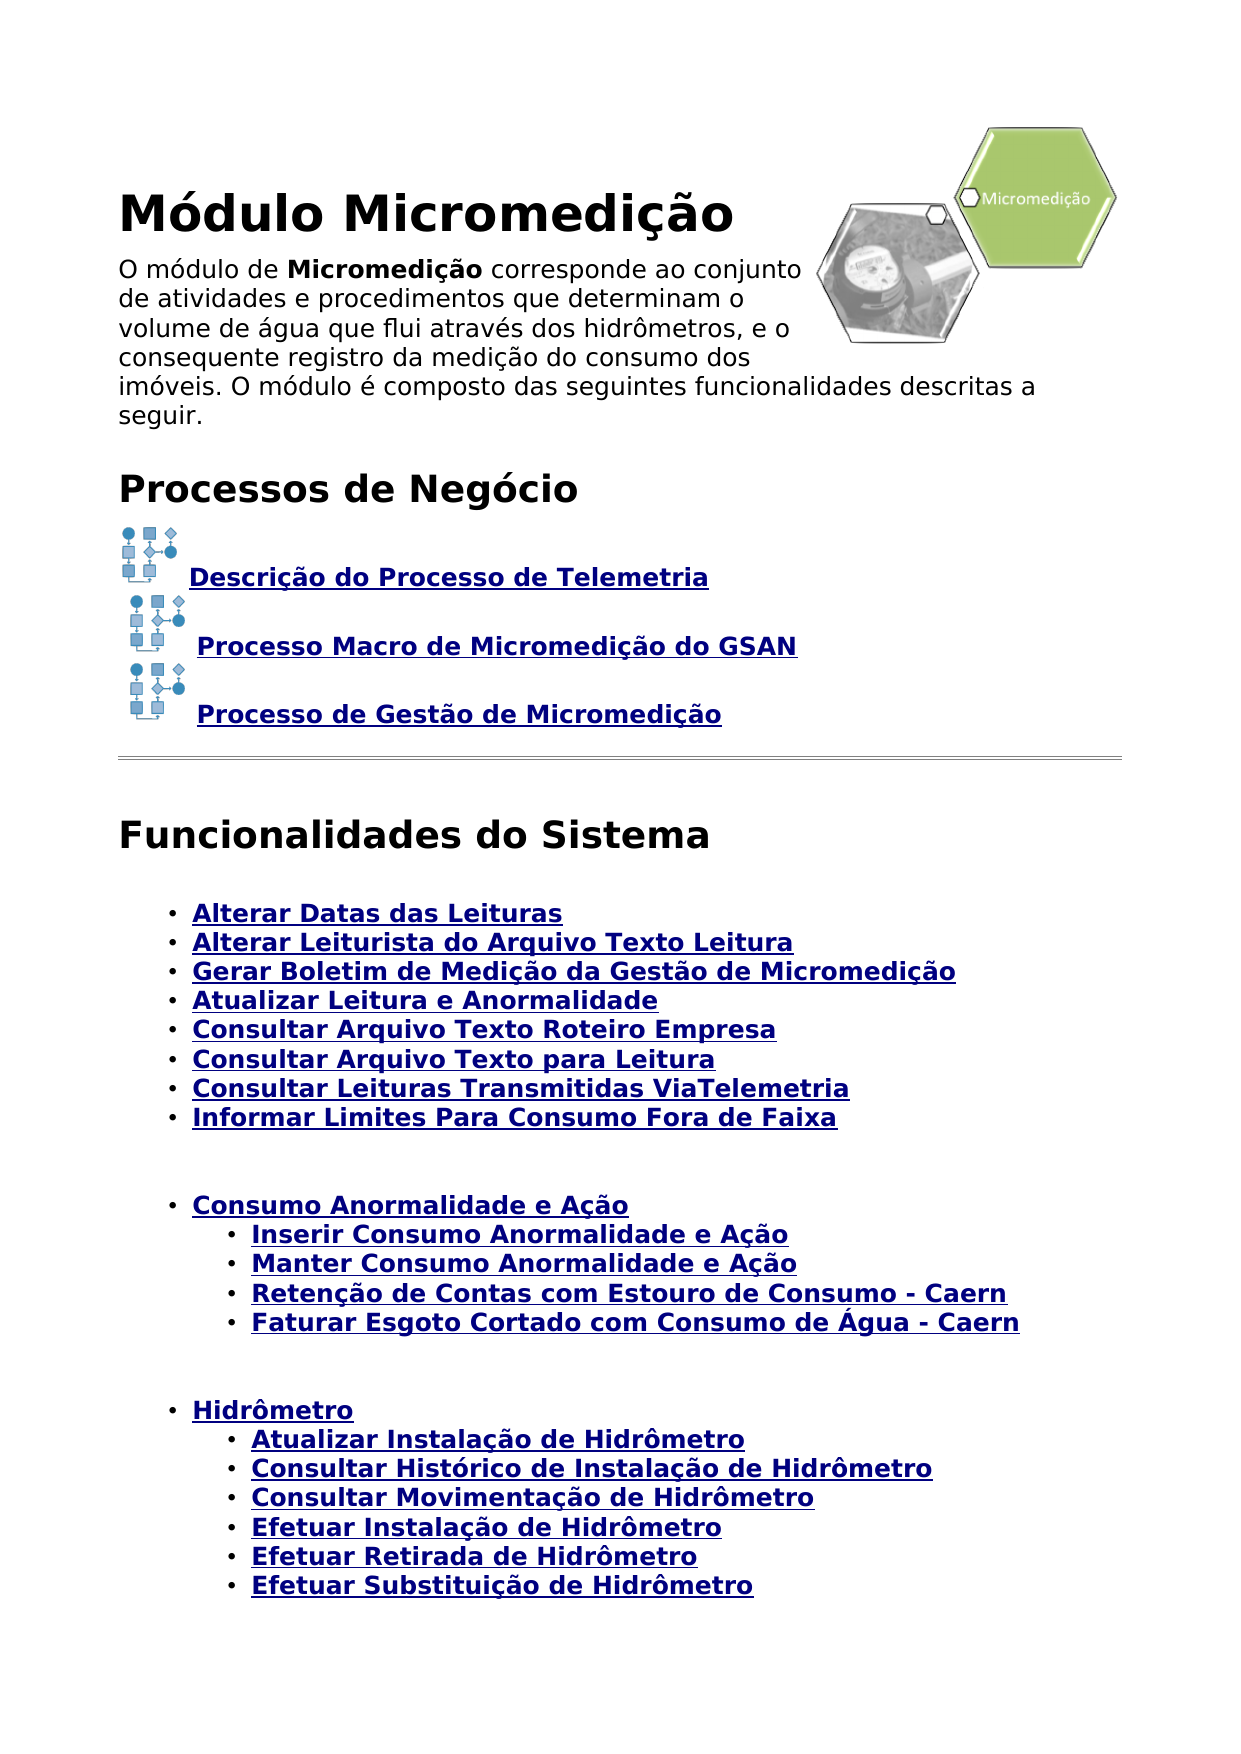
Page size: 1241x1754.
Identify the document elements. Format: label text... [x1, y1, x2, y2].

list Consumo Anormalidade e Ação [177, 1191, 1122, 1220]
subtitle Módulo Micromedição [118, 185, 809, 243]
list Consultar Movimentação de Hidrômetro [236, 1483, 1122, 1513]
subtitle Processos de Negócio [118, 468, 1122, 512]
list Consultar Leituras Transmitidas ViaTelemetria [177, 1074, 1122, 1103]
text O módulo de Micromedição corresponde ao conjunto de atividades e procedimentos que determinam o volume de água que flui através dos hidrômetros, e o consequente registro da medição do consumo dos imóveis. O módulo é composto das seguintes funcionalidades descritas a seguir. [118, 256, 1122, 431]
picture [118, 524, 181, 587]
list Atualizar Leitura e Anormalidade [177, 986, 1122, 1016]
subtitle Funcionalidades do Sistema [118, 813, 1122, 857]
list Efetuar Substituição de Hidrômetro [236, 1571, 1122, 1600]
list Retenção de Contas com Estouro de Consumo - Caern [236, 1279, 1122, 1308]
list Consultar Arquivo Texto Roteiro Empresa [177, 1016, 1122, 1045]
picture [126, 661, 189, 724]
list Hidrômetro [177, 1396, 1122, 1425]
list Informar Limites Para Consumo Fora de Faixa [177, 1103, 1122, 1132]
list Efetuar Retirada de Hidrômetro [236, 1542, 1122, 1571]
list Efetuar Instalação de Hidrômetro [236, 1513, 1122, 1542]
list Faturar Esgoto Cortado com Consumo de Água - Caern [236, 1308, 1122, 1337]
list Consultar Arquivo Texto para Leitura [177, 1045, 1122, 1074]
picture [126, 592, 189, 656]
list Atualizar Instalação de Hidrômetro [236, 1425, 1122, 1454]
picture [809, 118, 1123, 360]
text Descrição do Processo de Telemetria Processo Macro de Micromedição do GSAN Processo de Gestão de Micromedição [118, 524, 1122, 729]
list Inserir Consumo Anormalidade e Ação [236, 1220, 1122, 1249]
list Manter Consumo Anormalidade e Ação [236, 1249, 1122, 1279]
list Alterar Datas das Leituras [177, 899, 1122, 928]
list Consultar Histórico de Instalação de Hidrômetro [236, 1454, 1122, 1483]
list Gerar Boletim de Medição da Gestão de Micromedição [177, 957, 1122, 986]
list Alterar Leiturista do Arquivo Texto Leitura [177, 928, 1122, 957]
